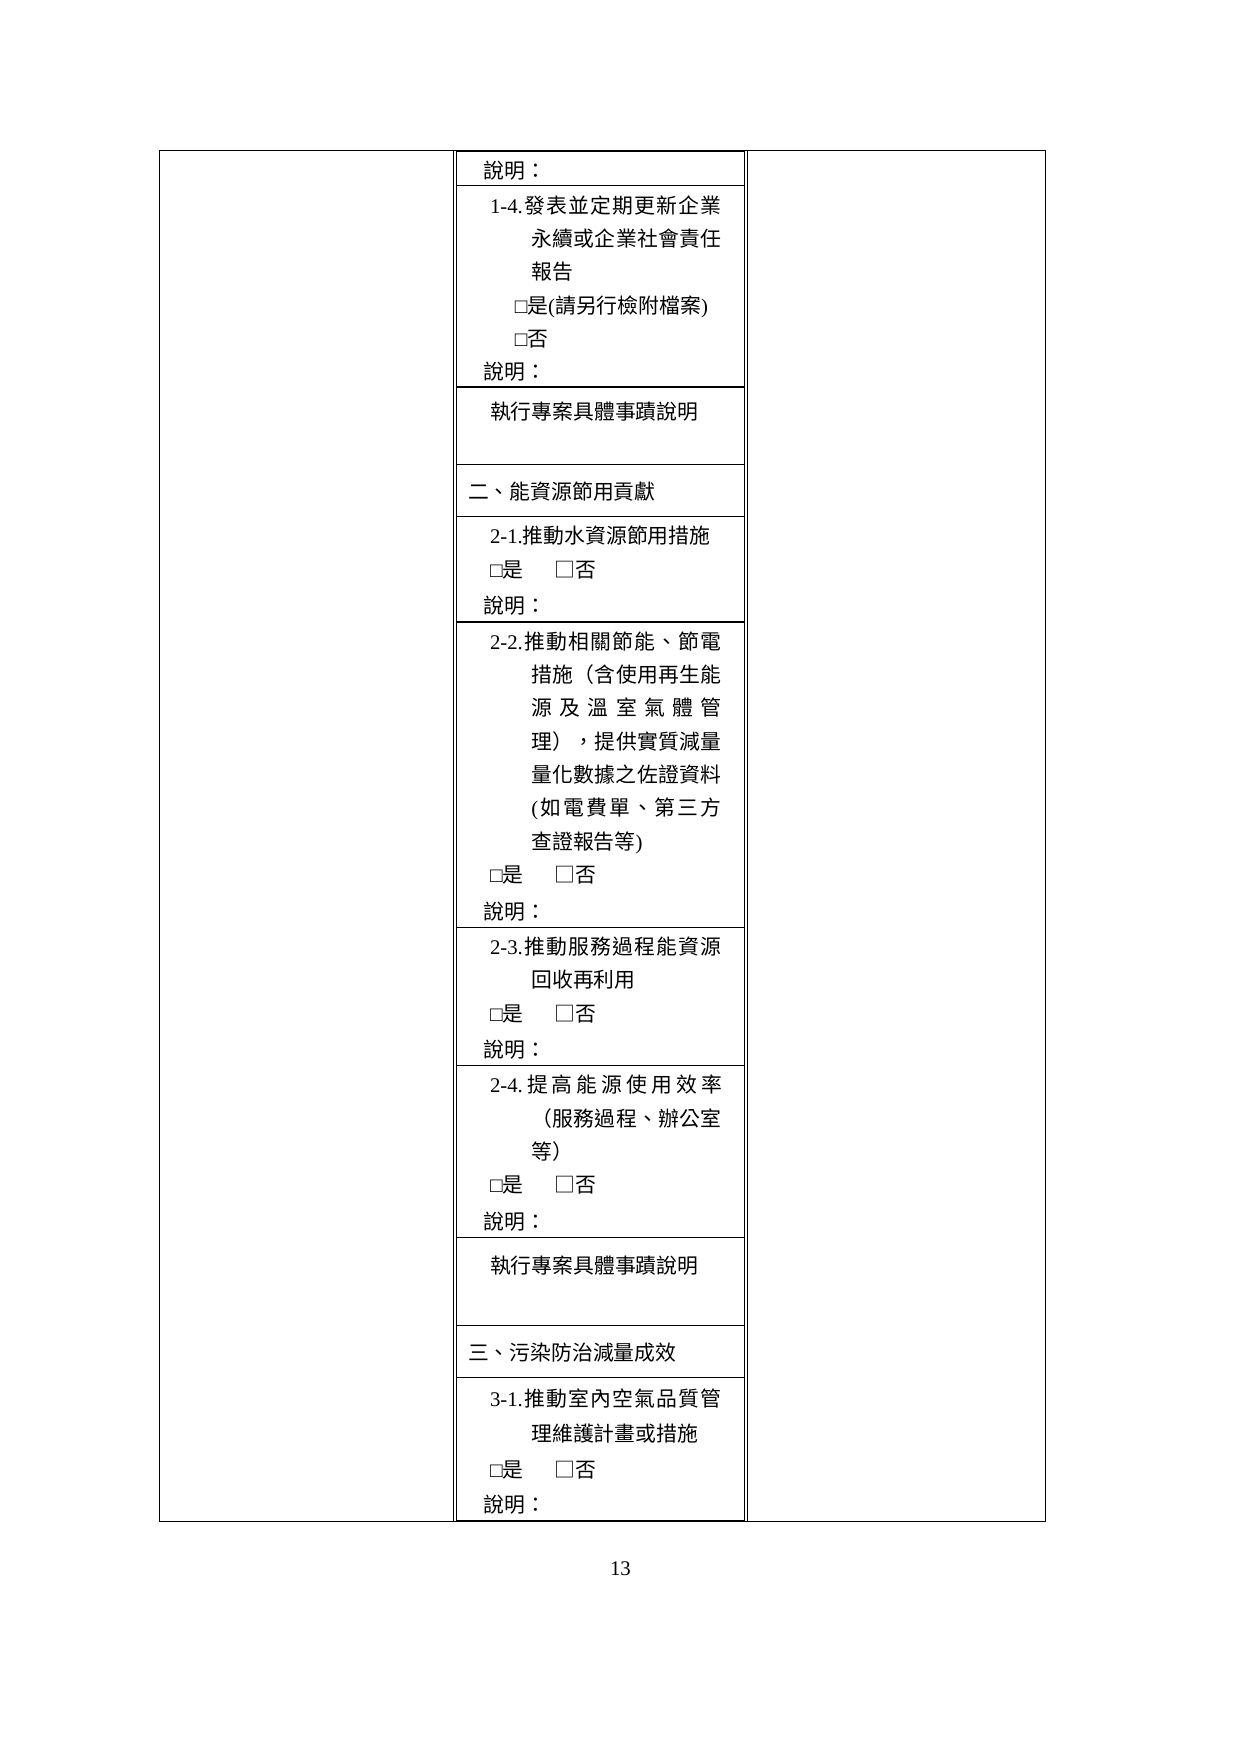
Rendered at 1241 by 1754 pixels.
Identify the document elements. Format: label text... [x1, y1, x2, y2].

table_cell 2-2.推動相關節能、節電措施（含使用再生能源及溫室氣體管理），提供實質減量量化數據之佐證資料(如電費單、第三方查證報告等) □是 □否 說明： [457, 623, 744, 927]
table_cell 三、污染防治減量成效 [457, 1326, 744, 1377]
table_cell 執行專案具體事蹟說明 [457, 388, 744, 464]
table_cell [160, 151, 453, 1521]
table_cell 1-4.發表並定期更新企業永續或企業社會責任報告 □是(請另行檢附檔案) □否 說明： [457, 186, 744, 386]
table_cell 二、能資源節用貢獻 [457, 465, 744, 516]
table_cell 3-1.推動室內空氣品質管理維護計畫或措施 □是 □否 說明： [457, 1378, 744, 1520]
table_cell 2-1.推動水資源節用措施 □是 □否 說明： [457, 517, 744, 621]
table_cell [748, 151, 1045, 1521]
table_cell 2-3.推動服務過程能資源回收再利用 □是 □否 說明： [457, 928, 744, 1065]
table_cell 說明： [457, 152, 744, 185]
table_cell 2-4.提高能源使用效率（服務過程、辦公室等） □是 □否 說明： [457, 1066, 744, 1237]
table_cell 執行專案具體事蹟說明 [457, 1238, 744, 1325]
